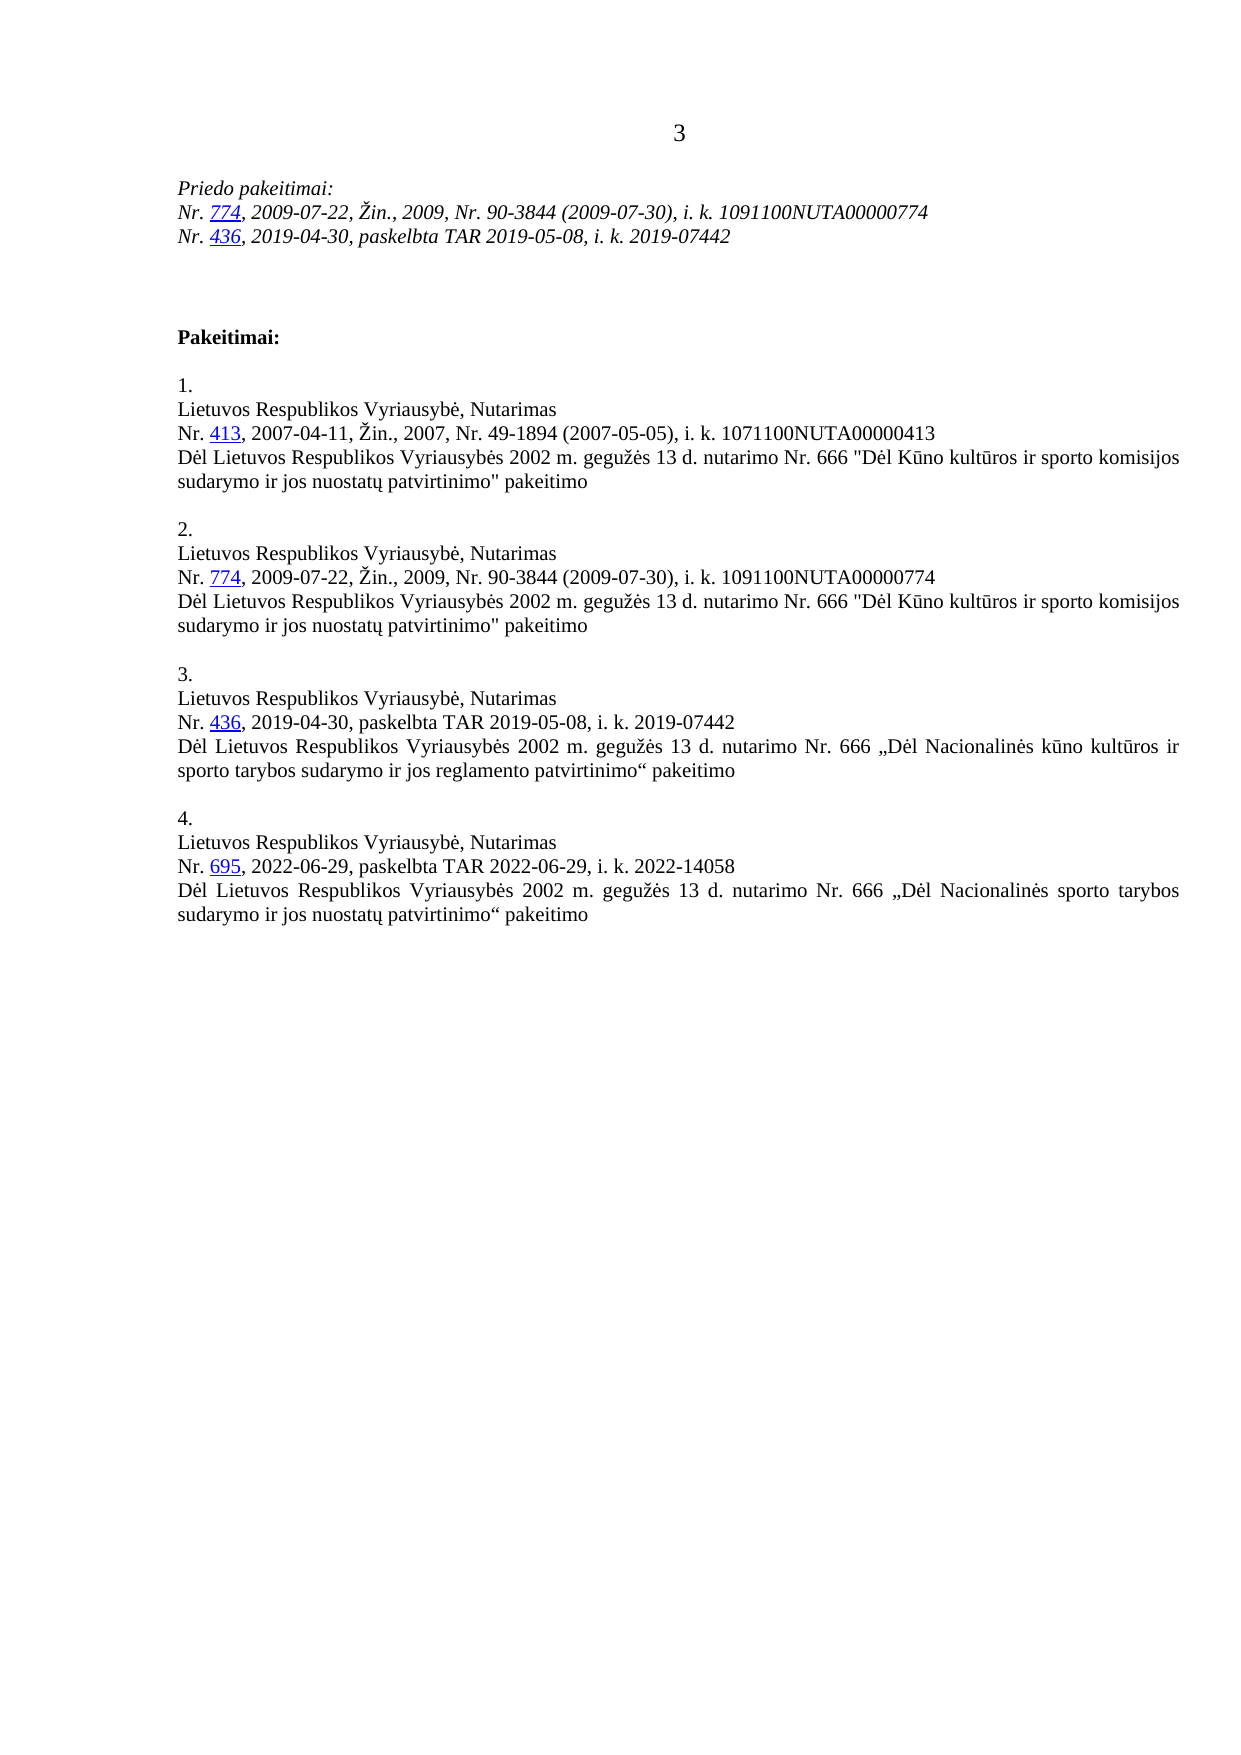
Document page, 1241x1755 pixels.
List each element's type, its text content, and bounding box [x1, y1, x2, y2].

text Pakeitimai: [177, 325, 1181, 349]
text Nr. 436, 2019-04-30, paskelbta TAR 2019-05-08, i. k. 2019-07442 [177, 710, 1181, 734]
text Lietuvos Respublikos Vyriausybė, Nutarimas [177, 830, 1181, 854]
text 1. [177, 373, 1181, 397]
text Lietuvos Respublikos Vyriausybė, Nutarimas [177, 397, 1181, 421]
text Dėl Lietuvos Respublikos Vyriausybės 2002 m. gegužės 13 d. nutarimo Nr. 666 "Dėl Kūno kultūros ir sporto komisijos sudarymo ir jos nuostatų patvirtinimo" pakeitimo [177, 589, 1181, 637]
text 4. [177, 806, 1181, 830]
text Nr. 436, 2019-04-30, paskelbta TAR 2019-05-08, i. k. 2019-07442 [177, 224, 1181, 248]
text Dėl Lietuvos Respublikos Vyriausybės 2002 m. gegužės 13 d. nutarimo Nr. 666 „Dėl Nacionalinės kūno kultūros ir sporto tarybos sudarymo ir jos reglamento patvirtinimo“ pakeitimo [177, 734, 1181, 782]
text Lietuvos Respublikos Vyriausybė, Nutarimas [177, 541, 1181, 565]
text Nr. 774, 2009-07-22, Žin., 2009, Nr. 90-3844 (2009-07-30), i. k. 1091100NUTA00000774 [177, 565, 1181, 589]
text Nr. 413, 2007-04-11, Žin., 2007, Nr. 49-1894 (2007-05-05), i. k. 1071100NUTA00000413 [177, 421, 1181, 445]
text 2. [177, 517, 1181, 541]
text Nr. 695, 2022-06-29, paskelbta TAR 2022-06-29, i. k. 2022-14058 [177, 854, 1181, 878]
text Nr. 774, 2009-07-22, Žin., 2009, Nr. 90-3844 (2009-07-30), i. k. 1091100NUTA00000774 [177, 200, 1181, 224]
text Dėl Lietuvos Respublikos Vyriausybės 2002 m. gegužės 13 d. nutarimo Nr. 666 „Dėl Nacionalinės sporto tarybos sudarymo ir jos nuostatų patvirtinimo“ pakeitimo [177, 878, 1181, 926]
text Dėl Lietuvos Respublikos Vyriausybės 2002 m. gegužės 13 d. nutarimo Nr. 666 "Dėl Kūno kultūros ir sporto komisijos sudarymo ir jos nuostatų patvirtinimo" pakeitimo [177, 445, 1181, 493]
text Lietuvos Respublikos Vyriausybė, Nutarimas [177, 686, 1181, 710]
text 3. [177, 662, 1181, 686]
text Priedo pakeitimai: [177, 176, 1181, 200]
